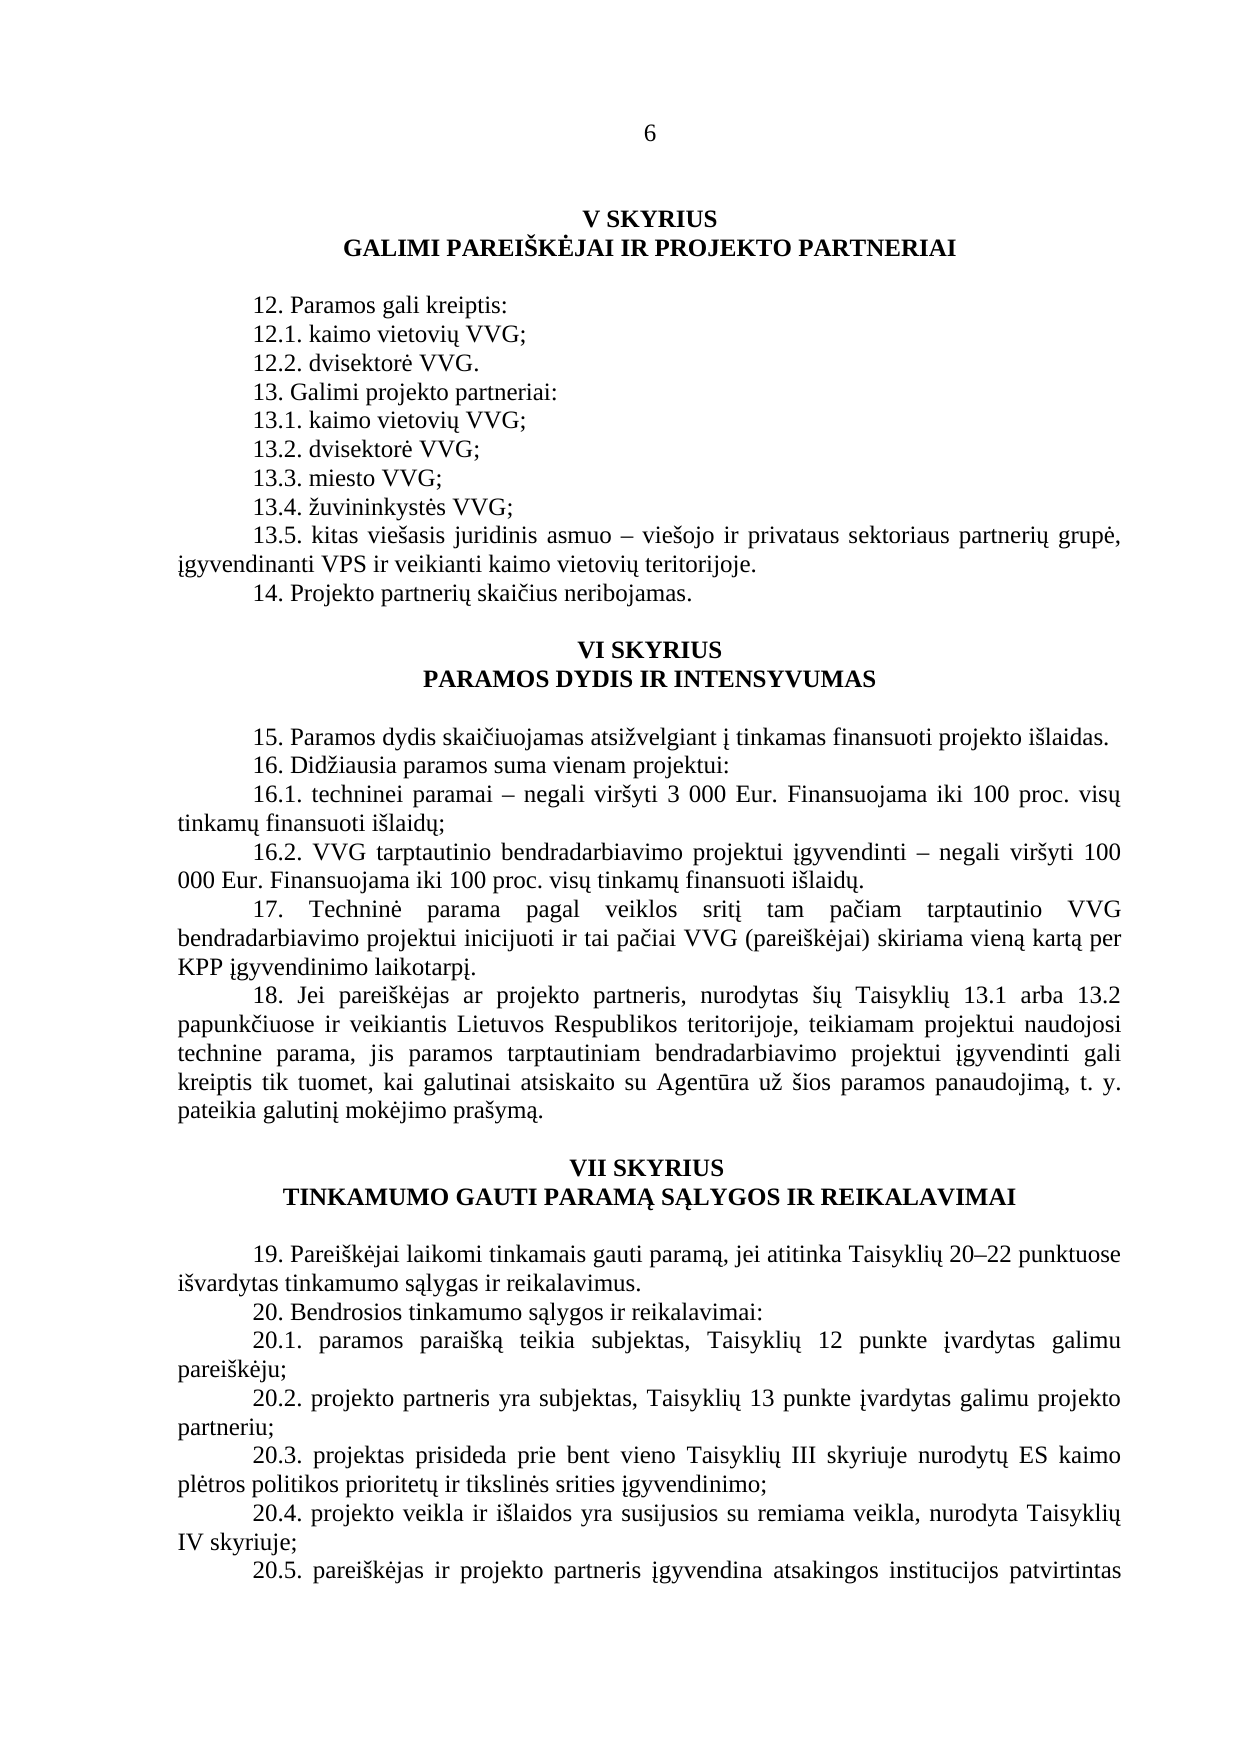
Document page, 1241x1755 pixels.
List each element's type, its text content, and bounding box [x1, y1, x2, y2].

text VI SKYRIUS [177, 636, 1122, 664]
text 20.1. paramos paraišką teikia subjektas, Taisyklių 12 punkte įvardytas galimu pareiškėju; [177, 1326, 1122, 1383]
text 12.2. dvisektorė VVG. [177, 348, 1122, 377]
text 13. Galimi projekto partneriai: [177, 377, 1122, 406]
text 16.2. VVG tarptautinio bendradarbiavimo projektui įgyvendinti – negali viršyti 100 000 Eur. Finansuojama iki 100 proc. visų tinkamų finansuoti išlaidų. [177, 837, 1122, 894]
text 13.3. miesto VVG; [177, 463, 1122, 492]
text 19. Pareiškėjai laikomi tinkamais gauti paramą, jei atitinka Taisyklių 20–22 punktuose išvardytas tinkamumo sąlygas ir reikalavimus. [177, 1239, 1122, 1297]
text 14. Projekto partnerių skaičius neribojamas. [177, 578, 1122, 607]
text VII SKYRIUS [177, 1153, 1122, 1182]
text 13.4. žuvininkystės VVG; [177, 492, 1122, 521]
text 12.1. kaimo vietovių VVG; [177, 319, 1122, 348]
text PARAMOS DYDIS IR INTENSYVUMAS [177, 664, 1122, 693]
text 16.1. techninei paramai – negali viršyti 3 000 Eur. Finansuojama iki 100 proc. visų tinkamų finansuoti išlaidų; [177, 779, 1122, 837]
text V SKYRIUS [177, 204, 1122, 233]
text 13.5. kitas viešasis juridinis asmuo – viešojo ir privataus sektoriaus partnerių grupė, įgyvendinanti VPS ir veikianti kaimo vietovių teritorijoje. [177, 521, 1122, 578]
text 18. Jei pareiškėjas ar projekto partneris, nurodytas šių Taisyklių 13.1 arba 13.2 papunkčiuose ir veikiantis Lietuvos Respublikos teritorijoje, teikiamam projektui naudojosi technine parama, jis paramos tarptautiniam bendradarbiavimo projektui įgyvendinti gali kreiptis tik tuomet, kai galutinai atsiskaito su Agentūra už šios paramos panaudojimą, t. y. pateikia galutinį mokėjimo prašymą. [177, 981, 1122, 1124]
text 13.2. dvisektorė VVG; [177, 434, 1122, 463]
text 15. Paramos dydis skaičiuojamas atsižvelgiant į tinkamas finansuoti projekto išlaidas. [177, 722, 1122, 751]
text 20.4. projekto veikla ir išlaidos yra susijusios su remiama veikla, nurodyta Taisyklių IV skyriuje; [177, 1498, 1122, 1556]
text 20.2. projekto partneris yra subjektas, Taisyklių 13 punkte įvardytas galimu projekto partneriu; [177, 1383, 1122, 1441]
text 13.1. kaimo vietovių VVG; [177, 406, 1122, 434]
text GALIMI PAREIŠKĖJAI IR PROJEKTO PARTNERIAI [177, 233, 1122, 262]
text 12. Paramos gali kreiptis: [177, 291, 1122, 319]
text 20.5. pareiškėjas ir projekto partneris įgyvendina atsakingos institucijos patvirtintas [177, 1556, 1122, 1584]
text TINKAMUMO GAUTI PARAMĄ SĄLYGOS IR REIKALAVIMAI [177, 1182, 1122, 1211]
text 17. Techninė parama pagal veiklos sritį tam pačiam tarptautinio VVG bendradarbiavimo projektui inicijuoti ir tai pačiai VVG (pareiškėjai) skiriama vieną kartą per KPP įgyvendinimo laikotarpį. [177, 894, 1122, 981]
text 20.3. projektas prisideda prie bent vieno Taisyklių III skyriuje nurodytų ES kaimo plėtros politikos prioritetų ir tikslinės srities įgyvendinimo; [177, 1441, 1122, 1498]
text 20. Bendrosios tinkamumo sąlygos ir reikalavimai: [177, 1297, 1122, 1326]
text 16. Didžiausia paramos suma vienam projektui: [177, 751, 1122, 779]
